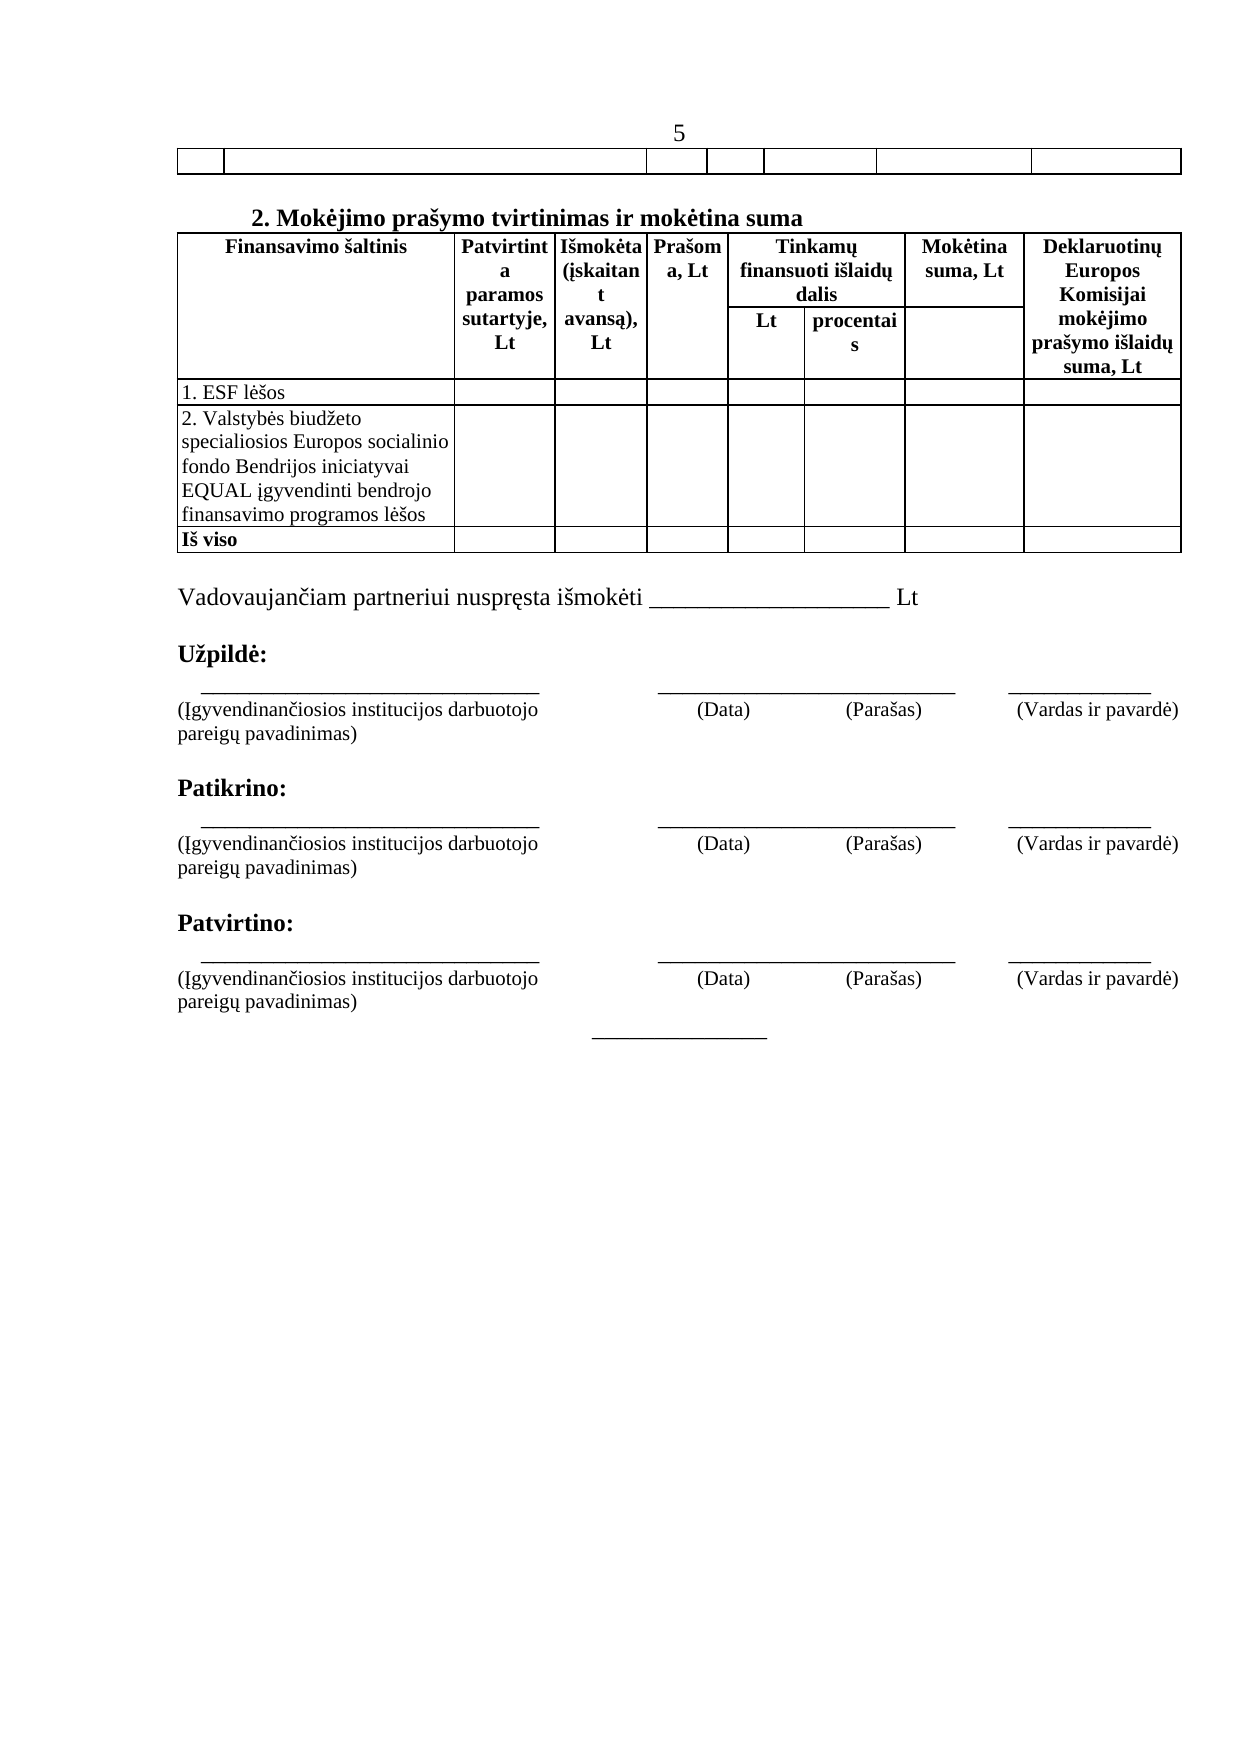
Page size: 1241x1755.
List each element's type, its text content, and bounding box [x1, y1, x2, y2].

text 2. Mokėjimo prašymo tvirtinimas ir mokėtina suma [177, 203, 1181, 232]
text ______________ [177, 1013, 1181, 1042]
table_cell procentais [805, 308, 904, 378]
table_cell [647, 149, 651, 173]
table_cell [642, 149, 646, 173]
table_cell [877, 149, 881, 173]
table_cell [805, 406, 904, 526]
table_header Finansavimo šaltinis [178, 234, 454, 378]
table_cell [1025, 406, 1180, 526]
text Patvirtino: [177, 908, 1181, 937]
text (Įgyvendinančiosios institucijos darbuotojo (Data) (Parašas) (Vardas ir pavardė) [177, 965, 1181, 989]
text pareigų pavadinimas) [177, 989, 1181, 1013]
table_cell [729, 406, 804, 526]
table_cell [219, 149, 223, 173]
table_cell [906, 308, 1023, 378]
table_cell [800, 380, 804, 404]
table_cell [906, 406, 1023, 526]
text Užpildė: [177, 639, 1181, 668]
table_cell [556, 406, 646, 526]
table_header Prašoma, Lt [648, 234, 727, 378]
table_cell [1032, 149, 1036, 173]
text Patikrino: [177, 773, 1181, 802]
table_header Išmokėta (įskaitant avansą), Lt [556, 234, 646, 378]
text pareigų pavadinimas) [177, 721, 1181, 745]
text (Įgyvendinančiosios institucijos darbuotojo (Data) (Parašas) (Vardas ir pavardė) [177, 831, 1181, 855]
table_cell [455, 527, 459, 551]
table_cell [455, 406, 554, 526]
table_cell [455, 380, 459, 404]
text pareigų pavadinimas) [177, 855, 1181, 879]
table_cell Lt [729, 308, 804, 378]
table_cell [1027, 149, 1031, 173]
text (Įgyvendinančiosios institucijos darbuotojo (Data) (Parašas) (Vardas ir pavardė) [177, 697, 1181, 721]
text Vadovaujančiam partneriui nuspręsta išmokėti Lt [177, 582, 1181, 610]
table_cell [648, 406, 727, 526]
table_header Patvirtinta paramos sutartyje, Lt [455, 234, 554, 378]
table_header Mokėtina suma, Lt [906, 234, 1023, 306]
table_cell [800, 527, 804, 551]
table_cell [872, 149, 876, 173]
